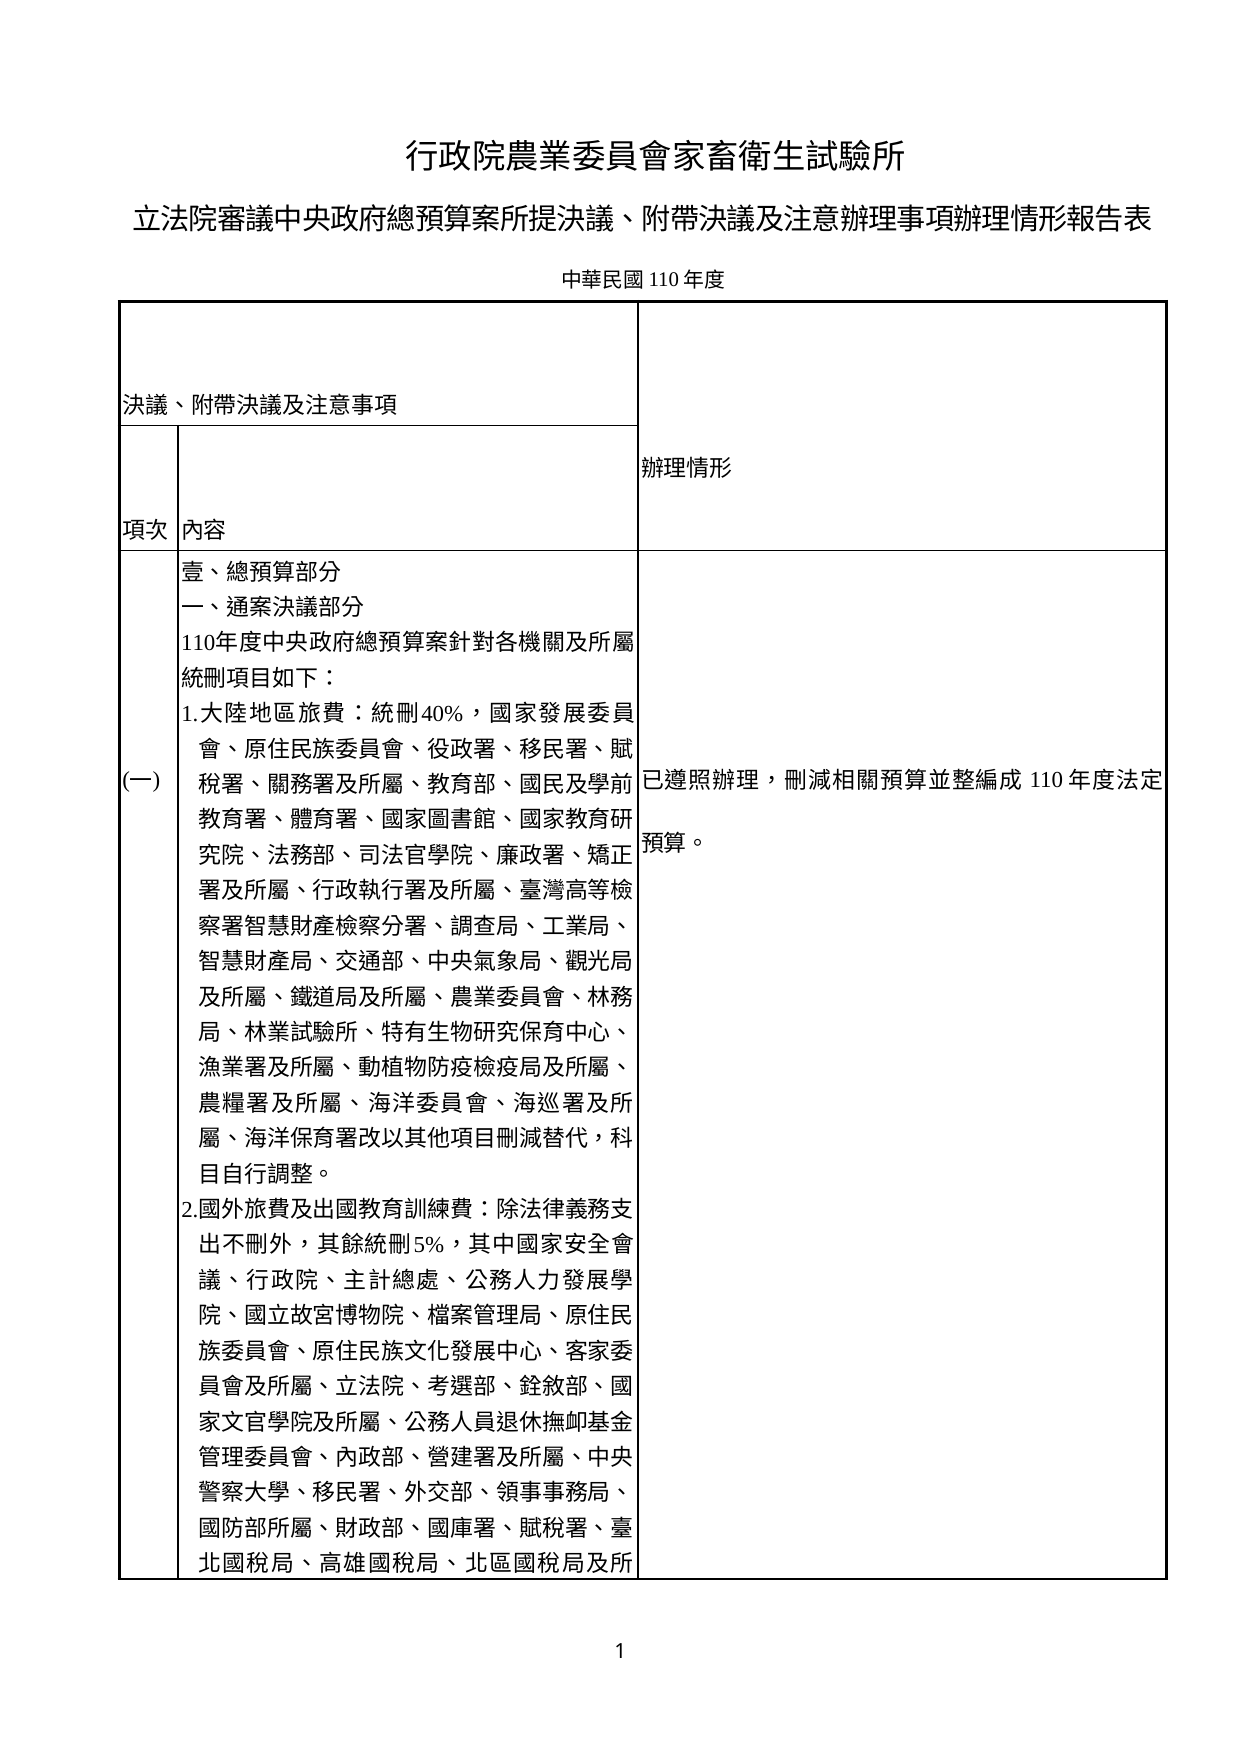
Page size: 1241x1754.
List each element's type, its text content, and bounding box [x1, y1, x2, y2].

table_cell 立法院審議中央政府總預算案所提決議、附帶決議及注意辦理事項辦理情形報告表 [119, 175, 1166, 237]
table_cell 中華民國110年度 [119, 237, 1166, 300]
table_cell 內容 [179, 426, 623, 550]
table_cell 項次 [121, 426, 177, 550]
table_cell 決議、附帶決議及注意事項 [121, 303, 623, 425]
table_cell (一) [121, 551, 177, 1578]
table_cell 已遵照辦理，刪減相關預算並整編成110年度法定預算。 [639, 551, 1165, 1578]
table_header 行政院農業委員會家畜衛生試驗所 [119, 112, 1166, 175]
table_cell 壹、總預算部分 一、通案決議部分 110年度中央政府總預算案針對各機關及所屬統刪項目如下： 1.大陸地區旅費：統刪40%，國家發展委員會、原住民族委員會、役政署、移民署、賦稅署、關務署及所屬、教育部、國民及學前教育署、體育署、國家圖書館、國家教育研究院、法務部、司法官學院、廉政署、矯正署及所屬、行政執行署及所屬、臺灣高等檢察署智慧財產檢察分署、調查局、工業局、智慧財產局、交通部、中央氣象局、觀光局及所屬、鐵道局及所屬、農業委員會、林務局、林業試驗所、特有生物研究保育中心、漁業署及所屬、動植物防疫檢疫局及所屬、農糧署及所屬、海洋委員會、海巡署及所屬、海洋保育署改以其他項目刪減替代，科目自行調整。 2.國外旅費及出國教育訓練費：除法律義務支出不刪外，其餘統刪5%，其中國家安全會議、行政院、主計總處、公務人力發展學院、國立故宮博物院、檔案管理局、原住民族委員會、原住民族文化發展中心、客家委員會及所屬、立法院、考選部、銓敘部、國家文官學院及所屬、公務人員退休撫卹基金管理委員會、內政部、營建署及所屬、中央警察大學、移民署、外交部、領事事務局、國防部所屬、財政部、國庫署、賦稅署、臺北國稅局、高雄國稅局、北區國稅局及所 [179, 551, 637, 1578]
table_cell 辦理情形 [639, 303, 1165, 550]
table_cell [623, 303, 637, 425]
table_cell [623, 426, 637, 550]
